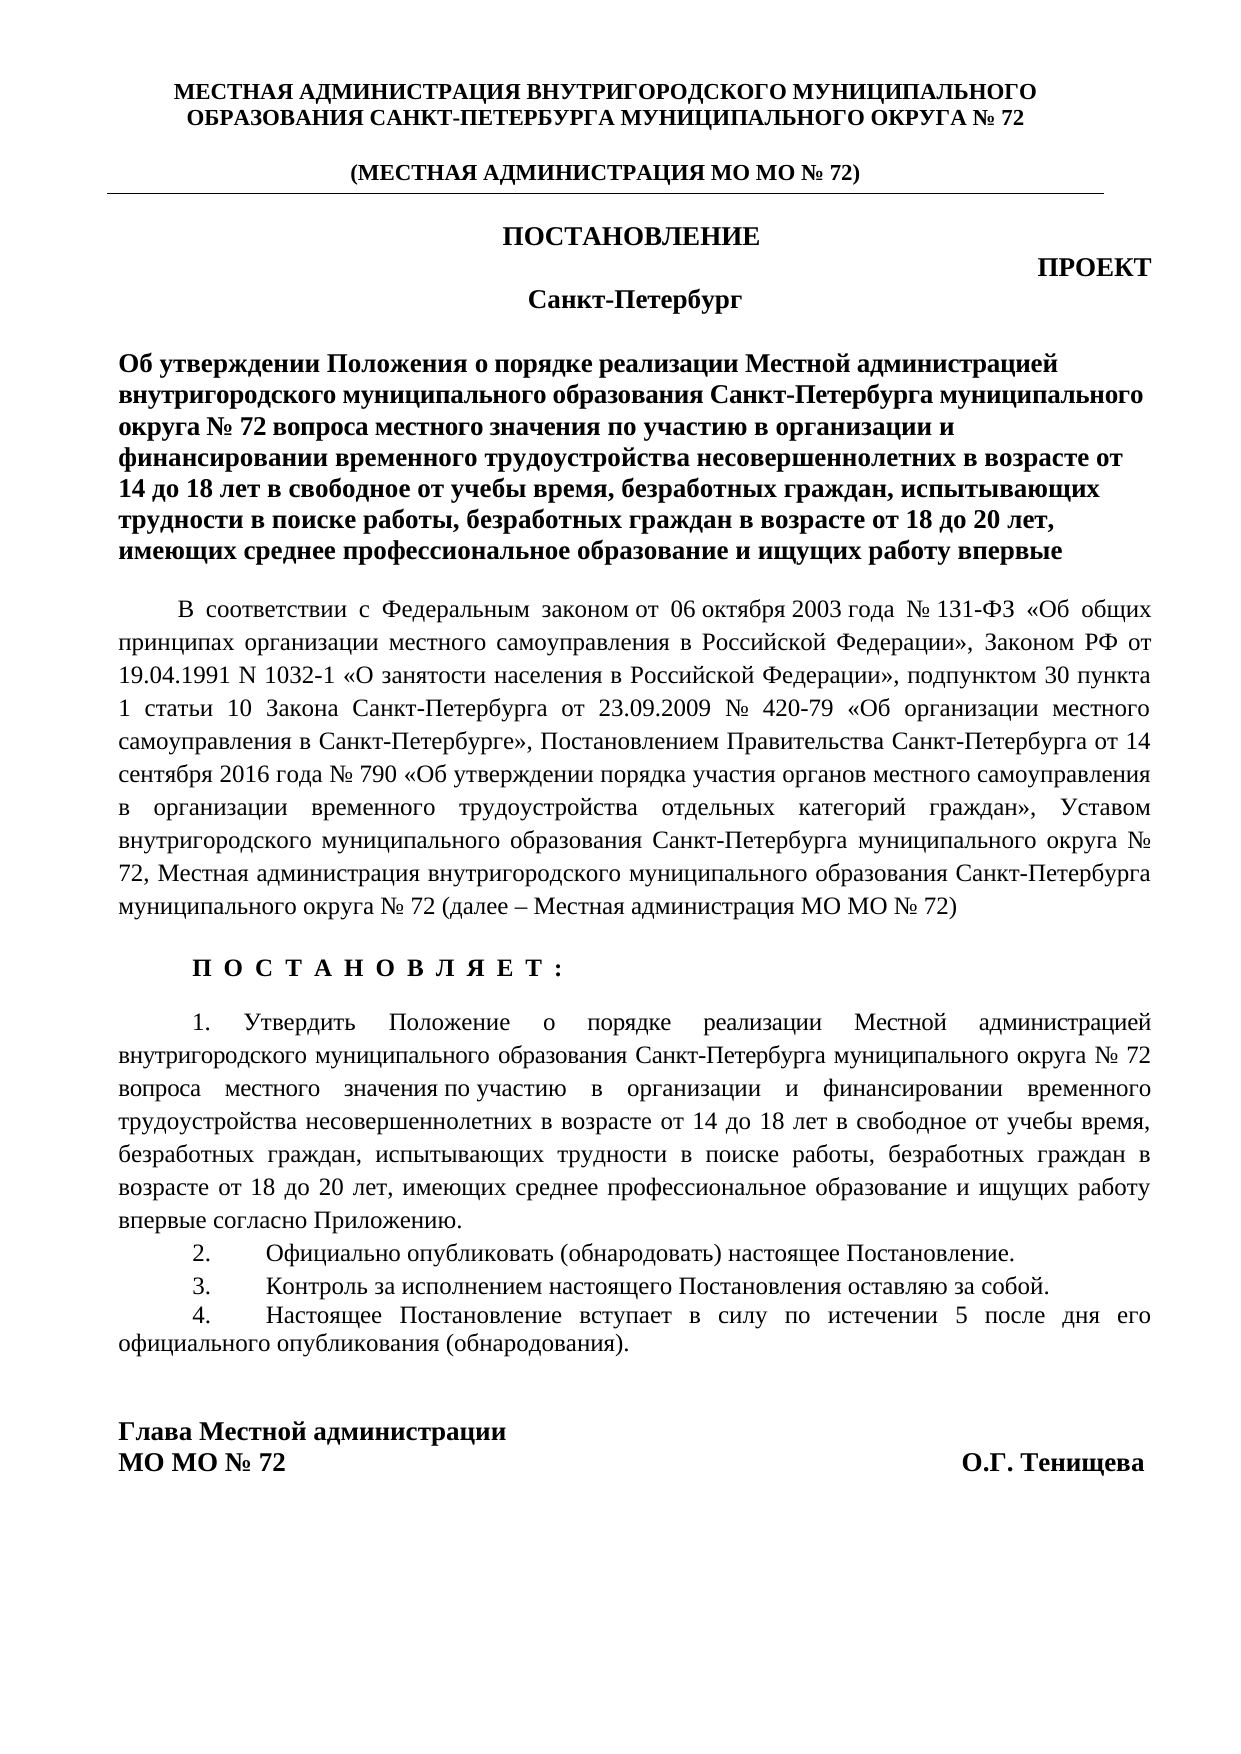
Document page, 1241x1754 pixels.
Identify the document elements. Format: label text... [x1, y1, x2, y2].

table_header МЕСТНАЯ АДМИНИСТРАЦИЯ ВНУТРИГОРОДСКОГО МУНИЦИПАЛЬНОГО ОБРАЗОВАНИЯ САНКТ-ПЕТЕРБУРГА МУНИЦИПАЛЬНОГО ОКРУГА № 72 (МЕСТНАЯ АДМИНИСТРАЦИЯ МО МО № 72) [107, 78, 1104, 193]
list Контроль за исполнением настоящего Постановления оставляю за собой. [118, 1271, 1152, 1300]
list Официально опубликовать (обнародовать) настоящее Постановление. [118, 1238, 1152, 1267]
text ПОСТАНОВЛЕНИЕ [118, 220, 1152, 252]
list Настоящее Постановление вступает в силу по истечении 5 после дня его официального опубликования (обнародования). [118, 1300, 1152, 1357]
text ПРОЕКТ [118, 252, 1152, 283]
text МО МО № 72 О.Г. Тенищева [118, 1446, 1152, 1477]
text Глава Местной администрации [118, 1415, 1152, 1446]
text Санкт-Петербург [118, 283, 1152, 314]
text ПОСТАНОВЛЯЕТ: [118, 953, 1152, 982]
title 1. Утвердить Положение о порядке реализации Местной администрацией внутригородского муниципального образования Санкт-Петербурга муниципального округа № 72 вопроса местного значения по участию в организации и финансировании временного трудоустройства несовершеннолетних в возрасте от 14 до 18 лет в свободное от учебы время, безработных граждан, испытывающих трудности в поиске работы, безработных граждан в возрасте от 18 до 20 лет, имеющих среднее профессиональное образование и ищущих работу впервые согласно Приложению. [118, 1007, 1152, 1234]
text В соответствии с Федеральным законом от 06 октября 2003 года № 131-ФЗ «Об общих принципах организации местного самоуправления в Российской Федерации», Законом РФ от 19.04.1991 N 1032-1 «О занятости населения в Российской Федерации», подпунктом 30 пункта 1 статьи 10 Закона Санкт-Петербурга от 23.09.2009 № 420-79 «Об организации местного самоуправления в Санкт-Петербурге», Постановлением Правительства Санкт-Петербурга от 14 сентября 2016 года № 790 «Об утверждении порядка участия органов местного самоуправления в организации временного трудоустройства отдельных категорий граждан», Уставом внутригородского муниципального образования Санкт-Петербурга муниципального округа № 72, Местная администрация внутригородского муниципального образования Санкт-Петербурга муниципального округа № 72 (далее – Местная администрация МО МО № 72) [118, 594, 1152, 920]
text Об утверждении Положения о порядке реализации Местной администрацией внутригородского муниципального образования Санкт-Петербурга муниципального округа № 72 вопроса местного значения по участию в организации и финансировании временного трудоустройства несовершеннолетних в возрасте от 14 до 18 лет в свободное от учебы время, безработных граждан, испытывающих трудности в поиске работы, безработных граждан в возрасте от 18 до 20 лет, имеющих среднее профессиональное образование и ищущих работу впервые [118, 347, 1152, 565]
